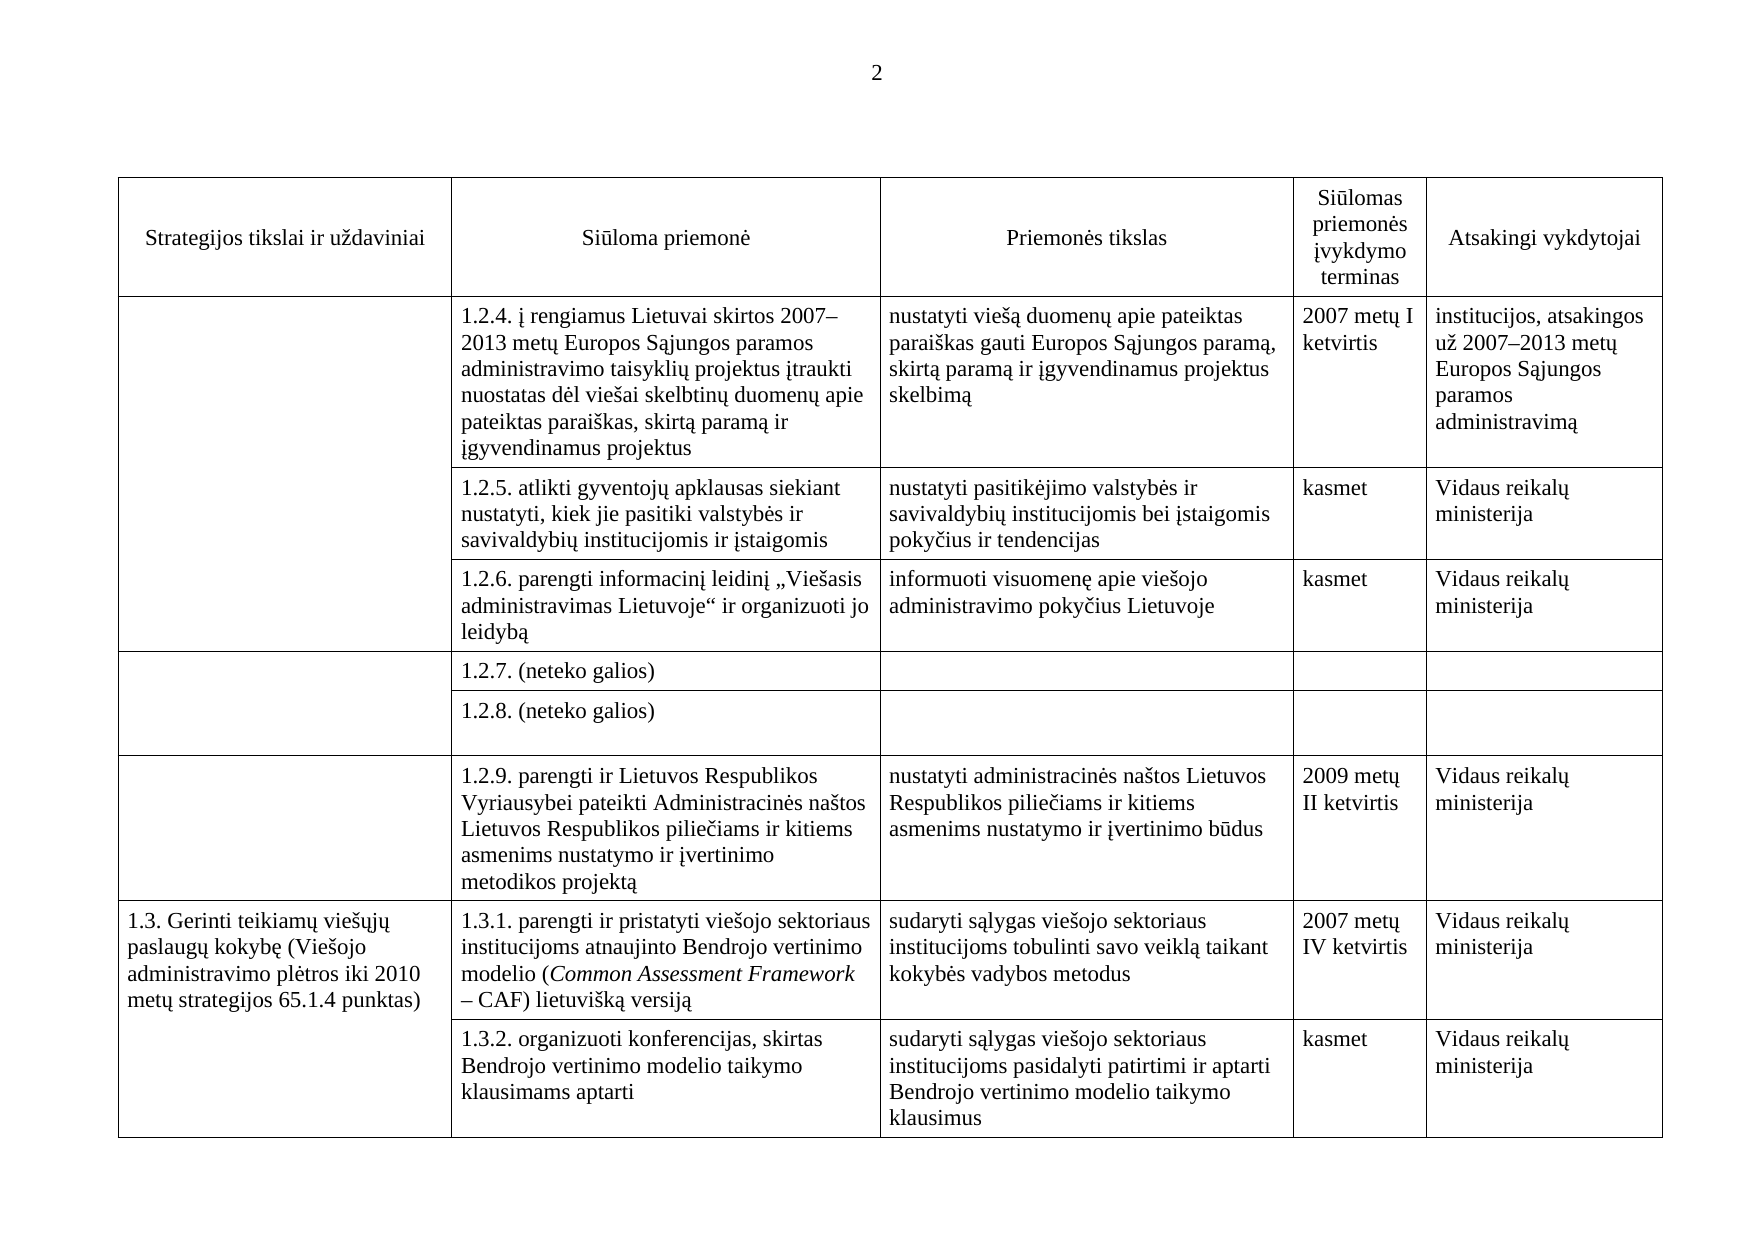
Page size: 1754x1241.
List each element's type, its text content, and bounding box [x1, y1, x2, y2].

table_cell [1427, 691, 1662, 755]
table_header Atsakingi vykdytojai [1427, 178, 1662, 296]
table_cell 1.2.5. atlikti gyventojų apklausas siekiant nustatyti, kiek jie pasitiki valstybės ir savivaldybių institucijomis ir įstaigomis [452, 468, 880, 558]
table_cell 1.2.8. (neteko galios) [452, 691, 880, 755]
table_cell 1.3.2. organizuoti konferencijas, skirtas Bendrojo vertinimo modelio taikymo klausimams aptarti [452, 1020, 880, 1137]
table_cell [1294, 691, 1426, 755]
table_cell 1.2.9. parengti ir Lietuvos Respublikos Vyriausybei pateikti Administracinės naštos Lietuvos Respublikos piliečiams ir kitiems asmenims nustatymo ir įvertinimo metodikos projektą [452, 756, 880, 900]
table_cell Vidaus reikalų ministerija [1427, 756, 1662, 900]
table_cell nustatyti pasitikėjimo valstybės ir savivaldybių institucijomis bei įstaigomis pokyčius ir tendencijas [881, 468, 1293, 558]
table_cell informuoti visuomenę apie viešojo administravimo pokyčius Lietuvoje [881, 560, 1293, 651]
table_cell Vidaus reikalų ministerija [1427, 901, 1662, 1018]
table_cell 1.3.1. parengti ir pristatyti viešojo sektoriaus institucijoms atnaujinto Bendrojo vertinimo modelio (Common Assessment Framework – CAF) lietuvišką versiją [452, 901, 880, 1018]
table_cell 1.2.7. (neteko galios) [452, 652, 880, 690]
table_cell Vidaus reikalų ministerija [1427, 468, 1662, 558]
table_cell institucijos, atsakingos už 2007–2013 metų Europos Sąjungos paramos administravimą [1427, 297, 1662, 467]
table_cell kasmet [1294, 560, 1426, 651]
table_cell [119, 756, 451, 900]
table_cell sudaryti sąlygas viešojo sektoriaus institucijoms pasidalyti patirtimi ir aptarti Bendrojo vertinimo modelio taikymo klausimus [881, 1020, 1293, 1137]
table_cell [119, 297, 451, 651]
table_cell 2007 metų I ketvirtis [1294, 297, 1426, 467]
table_cell nustatyti administracinės naštos Lietuvos Respublikos piliečiams ir kitiems asmenims nustatymo ir įvertinimo būdus [881, 756, 1293, 900]
table_cell [881, 652, 1293, 690]
table_cell Vidaus reikalų ministerija [1427, 560, 1662, 651]
table_header Siūlomas priemonės įvykdymo terminas [1294, 178, 1426, 296]
table_cell [1294, 652, 1426, 690]
table_cell 2009 metų II ketvirtis [1294, 756, 1426, 900]
table_cell 1.2.6. parengti informacinį leidinį „Viešasis administravimas Lietuvoje“ ir organizuoti jo leidybą [452, 560, 880, 651]
table_cell nustatyti viešą duomenų apie pateiktas paraiškas gauti Europos Sąjungos paramą, skirtą paramą ir įgyvendinamus projektus skelbimą [881, 297, 1293, 467]
table_cell [119, 652, 451, 755]
table_cell kasmet [1294, 1020, 1426, 1137]
table_cell Vidaus reikalų ministerija [1427, 1020, 1662, 1137]
table_cell 2007 metų IV ketvirtis [1294, 901, 1426, 1018]
table_cell [1427, 652, 1662, 690]
table_cell sudaryti sąlygas viešojo sektoriaus institucijoms tobulinti savo veiklą taikant kokybės vadybos metodus [881, 901, 1293, 1018]
table_header Siūloma priemonė [452, 178, 880, 296]
table_header Strategijos tikslai ir uždaviniai [119, 178, 451, 296]
table_cell 1.3. Gerinti teikiamų viešųjų paslaugų kokybę (Viešojo administravimo plėtros iki 2010 metų strategijos 65.1.4 punktas) [119, 901, 451, 1137]
table_cell 1.2.4. į rengiamus Lietuvai skirtos 2007–2013 metų Europos Sąjungos paramos administravimo taisyklių projektus įtraukti nuostatas dėl viešai skelbtinų duomenų apie pateiktas paraiškas, skirtą paramą ir įgyvendinamus projektus [452, 297, 880, 467]
table_cell [881, 691, 1293, 755]
table_header Priemonės tikslas [881, 178, 1293, 296]
table_cell kasmet [1294, 468, 1426, 558]
